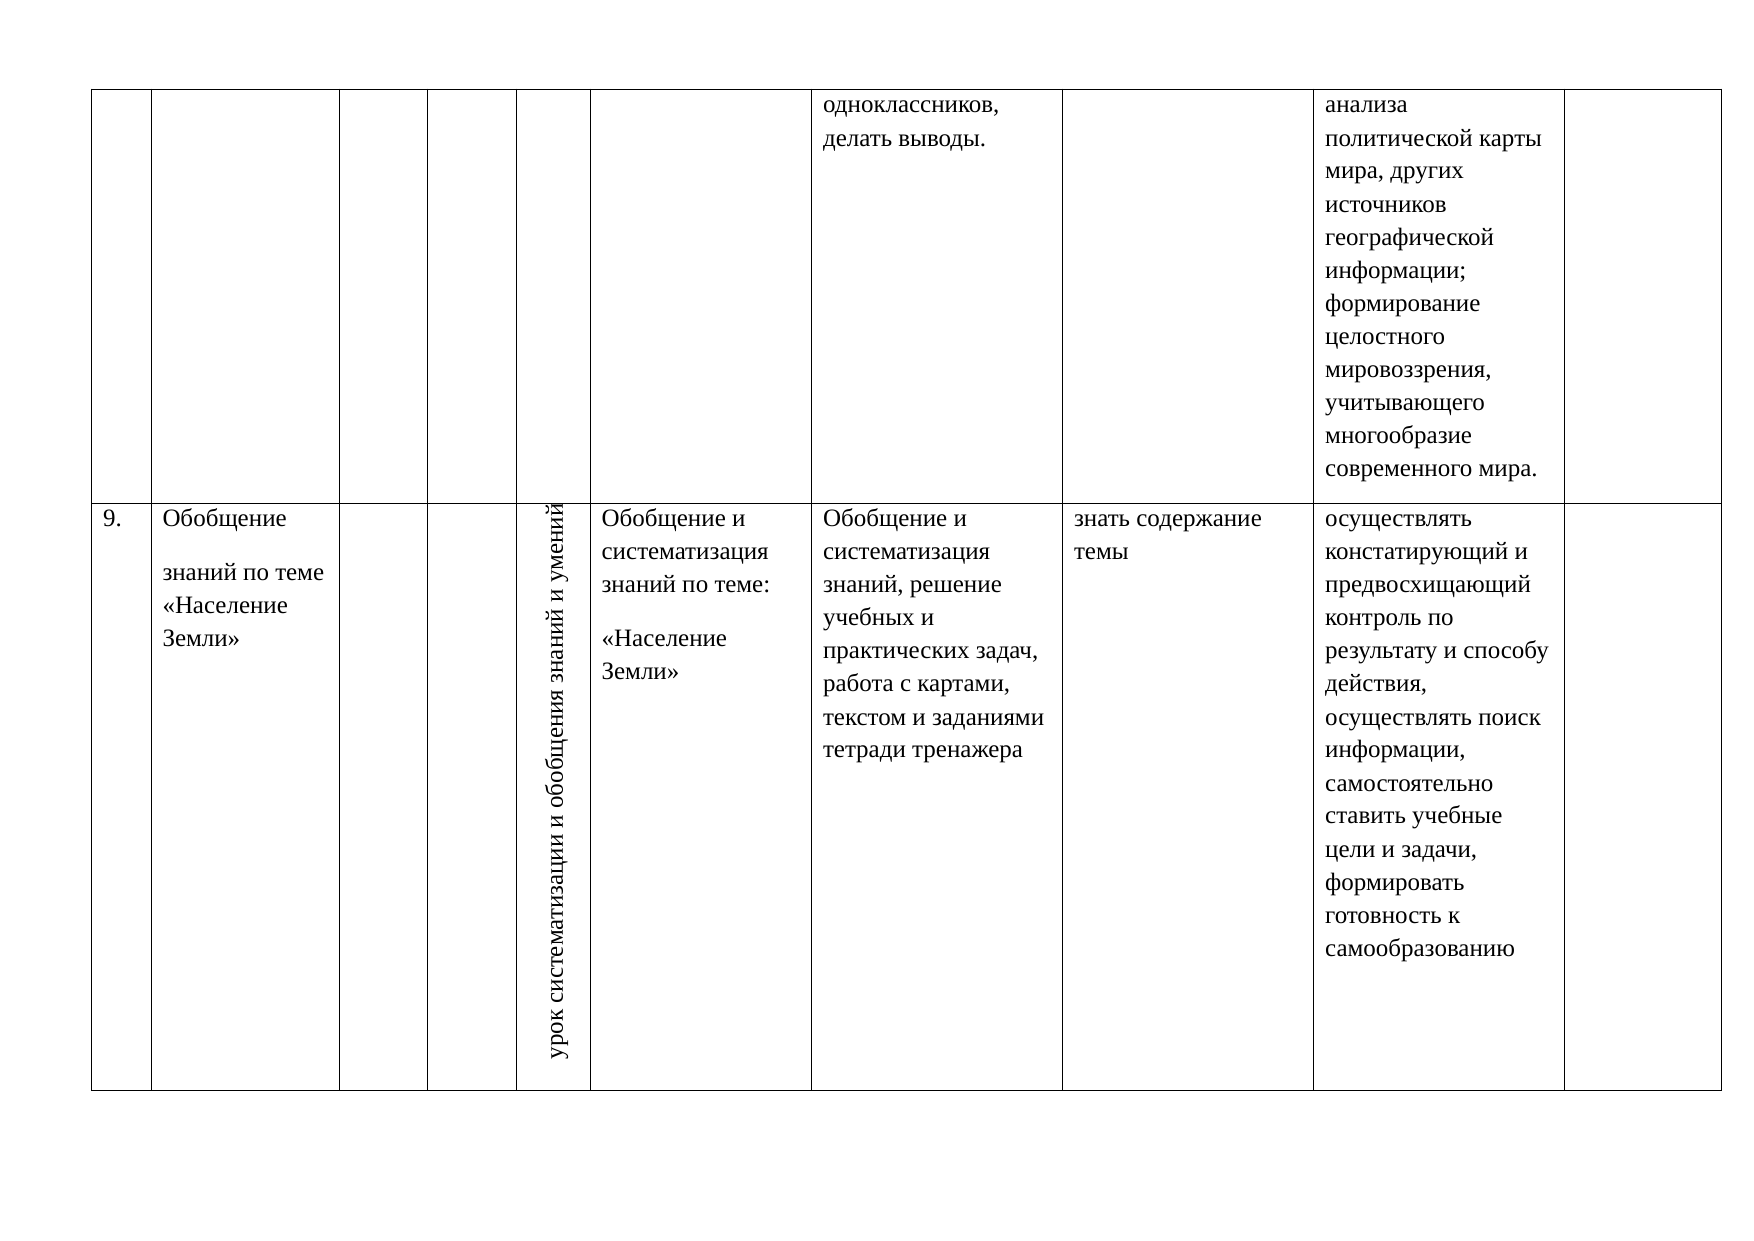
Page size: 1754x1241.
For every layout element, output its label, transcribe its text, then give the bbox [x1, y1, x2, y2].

table_cell знать содержание темы [1063, 504, 1313, 1090]
table_cell [591, 90, 811, 502]
table_cell [1063, 90, 1313, 502]
table_cell урок систематизации и обобщения знаний и умений [517, 504, 590, 1090]
table_cell анализа политической карты мира, других источников географической информации; формирование целостного мировоззрения, учитывающего многообразие современного мира. [1314, 90, 1564, 502]
table_cell [340, 90, 427, 502]
table_cell Обобщение и систематизация знаний по теме: «Население Земли» [591, 504, 811, 1090]
table_cell Обобщение и систематизация знаний, решение учебных и практических задач, работа с картами, текстом и заданиями тетради тренажера [812, 504, 1062, 1090]
table_cell [152, 90, 339, 502]
table_cell [1565, 504, 1721, 1090]
table_cell [428, 504, 516, 1090]
table_cell Обобщение знаний по теме «Население Земли» [152, 504, 339, 1090]
table_cell [1565, 90, 1721, 502]
table_cell [340, 504, 427, 1090]
table_cell [517, 90, 590, 502]
table_cell осуществлять констатирующий и предвосхищающий контроль по результату и способу действия, осуществлять поиск информации, самостоятельно ставить учебные цели и задачи, формировать готовность к самообразованию [1314, 504, 1564, 1090]
table_cell 9. [92, 504, 151, 1090]
table_cell [92, 90, 151, 502]
table_cell одноклассников, делать выводы. [812, 90, 1062, 502]
table_cell [428, 90, 516, 502]
